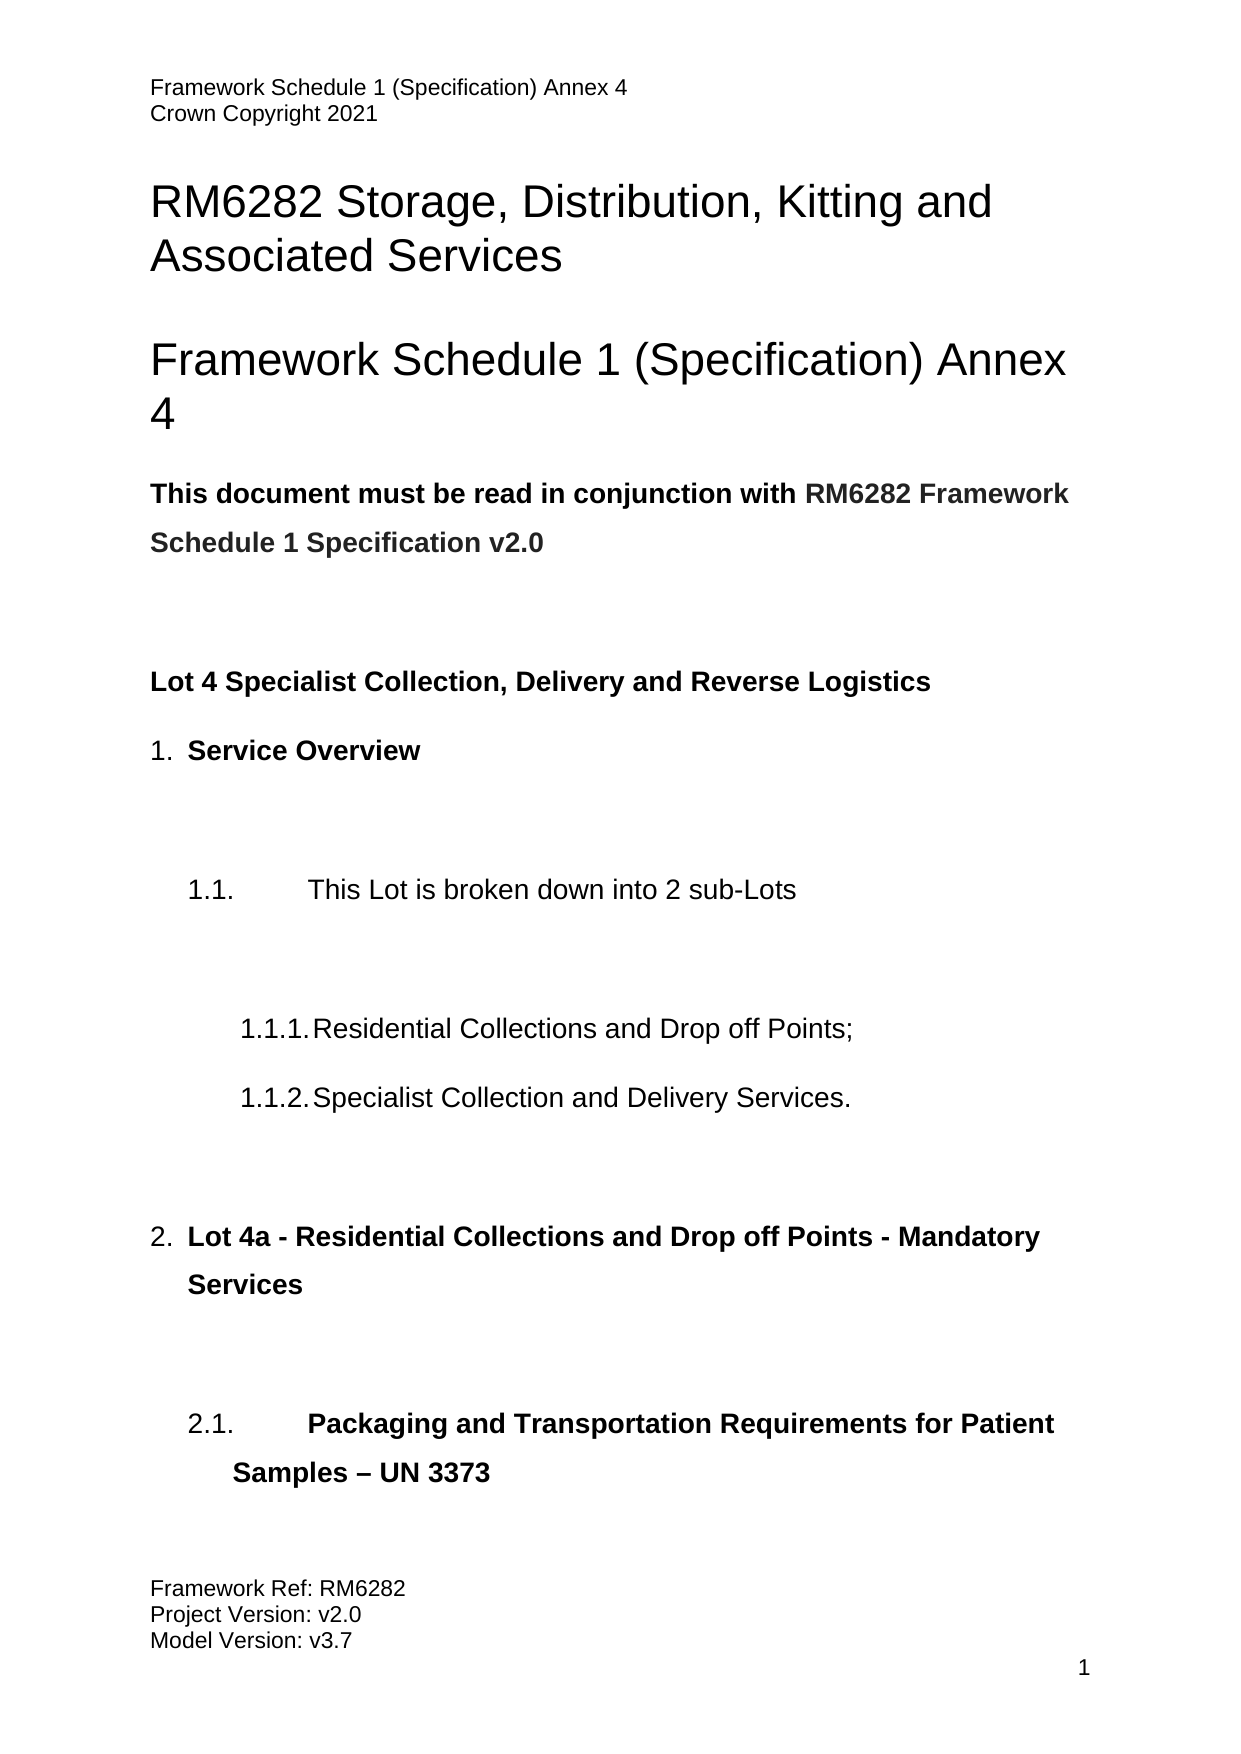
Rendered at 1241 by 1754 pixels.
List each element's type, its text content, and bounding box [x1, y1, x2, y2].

list Packaging and Transportation Requirements for Patient Samples – UN 3373 [187, 1407, 1090, 1488]
list Lot 4a - Residential Collections and Drop off Points - Mandatory Services [150, 1220, 1090, 1301]
subtitle RM6282 Storage, Distribution, Kitting and Associated Services [150, 175, 1090, 281]
list This Lot is broken down into 2 sub-Lots [187, 873, 1090, 905]
text This document must be read in conjunction with RM6282 Framework Schedule 1 Specification v2.0 [150, 477, 1090, 558]
list Residential Collections and Drop off Points; [240, 1012, 1090, 1044]
list Service Overview [150, 734, 1090, 767]
subtitle Framework Schedule 1 (Specification) Annex 4 [150, 332, 1090, 439]
text Lot 4 Specialist Collection, Delivery and Reverse Logistics [150, 665, 1090, 697]
list Specialist Collection and Delivery Services. [240, 1081, 1090, 1113]
